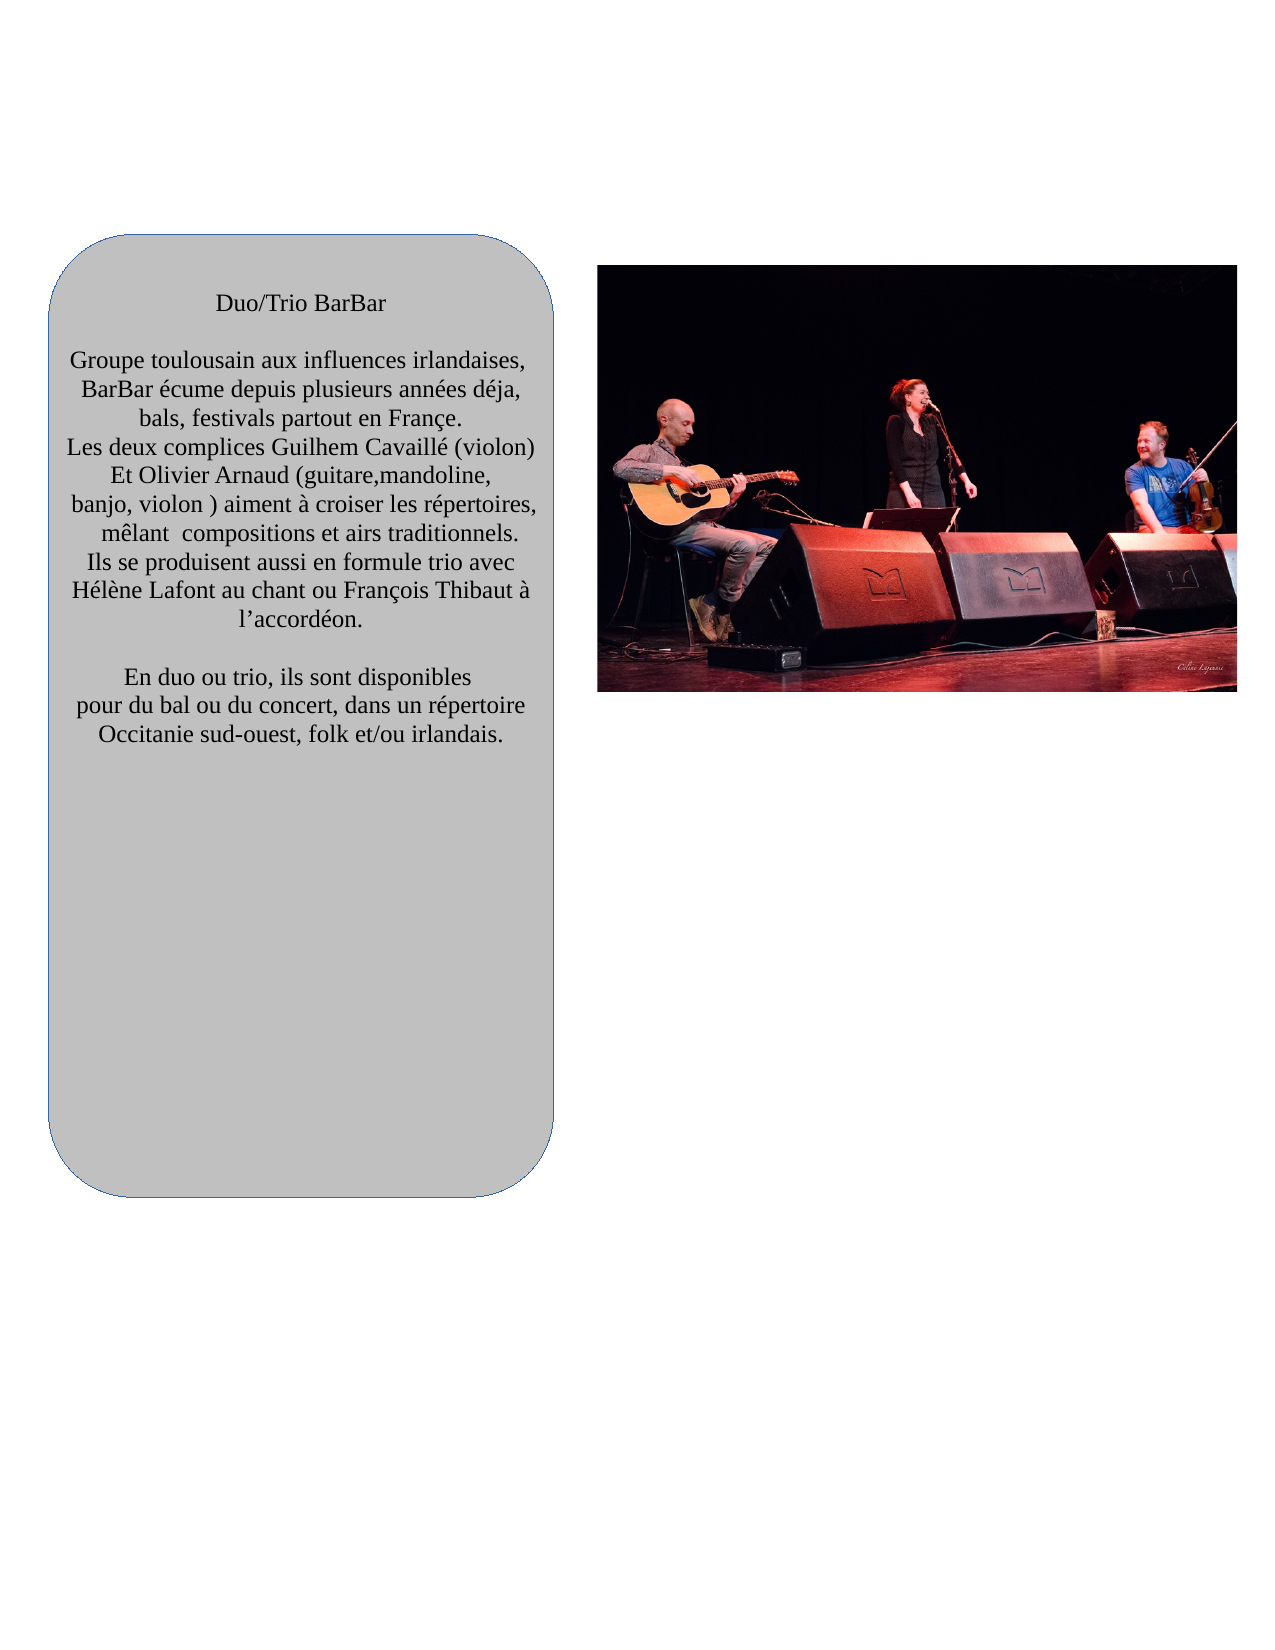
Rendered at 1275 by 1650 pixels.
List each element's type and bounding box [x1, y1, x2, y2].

picture [597, 265, 1238, 692]
